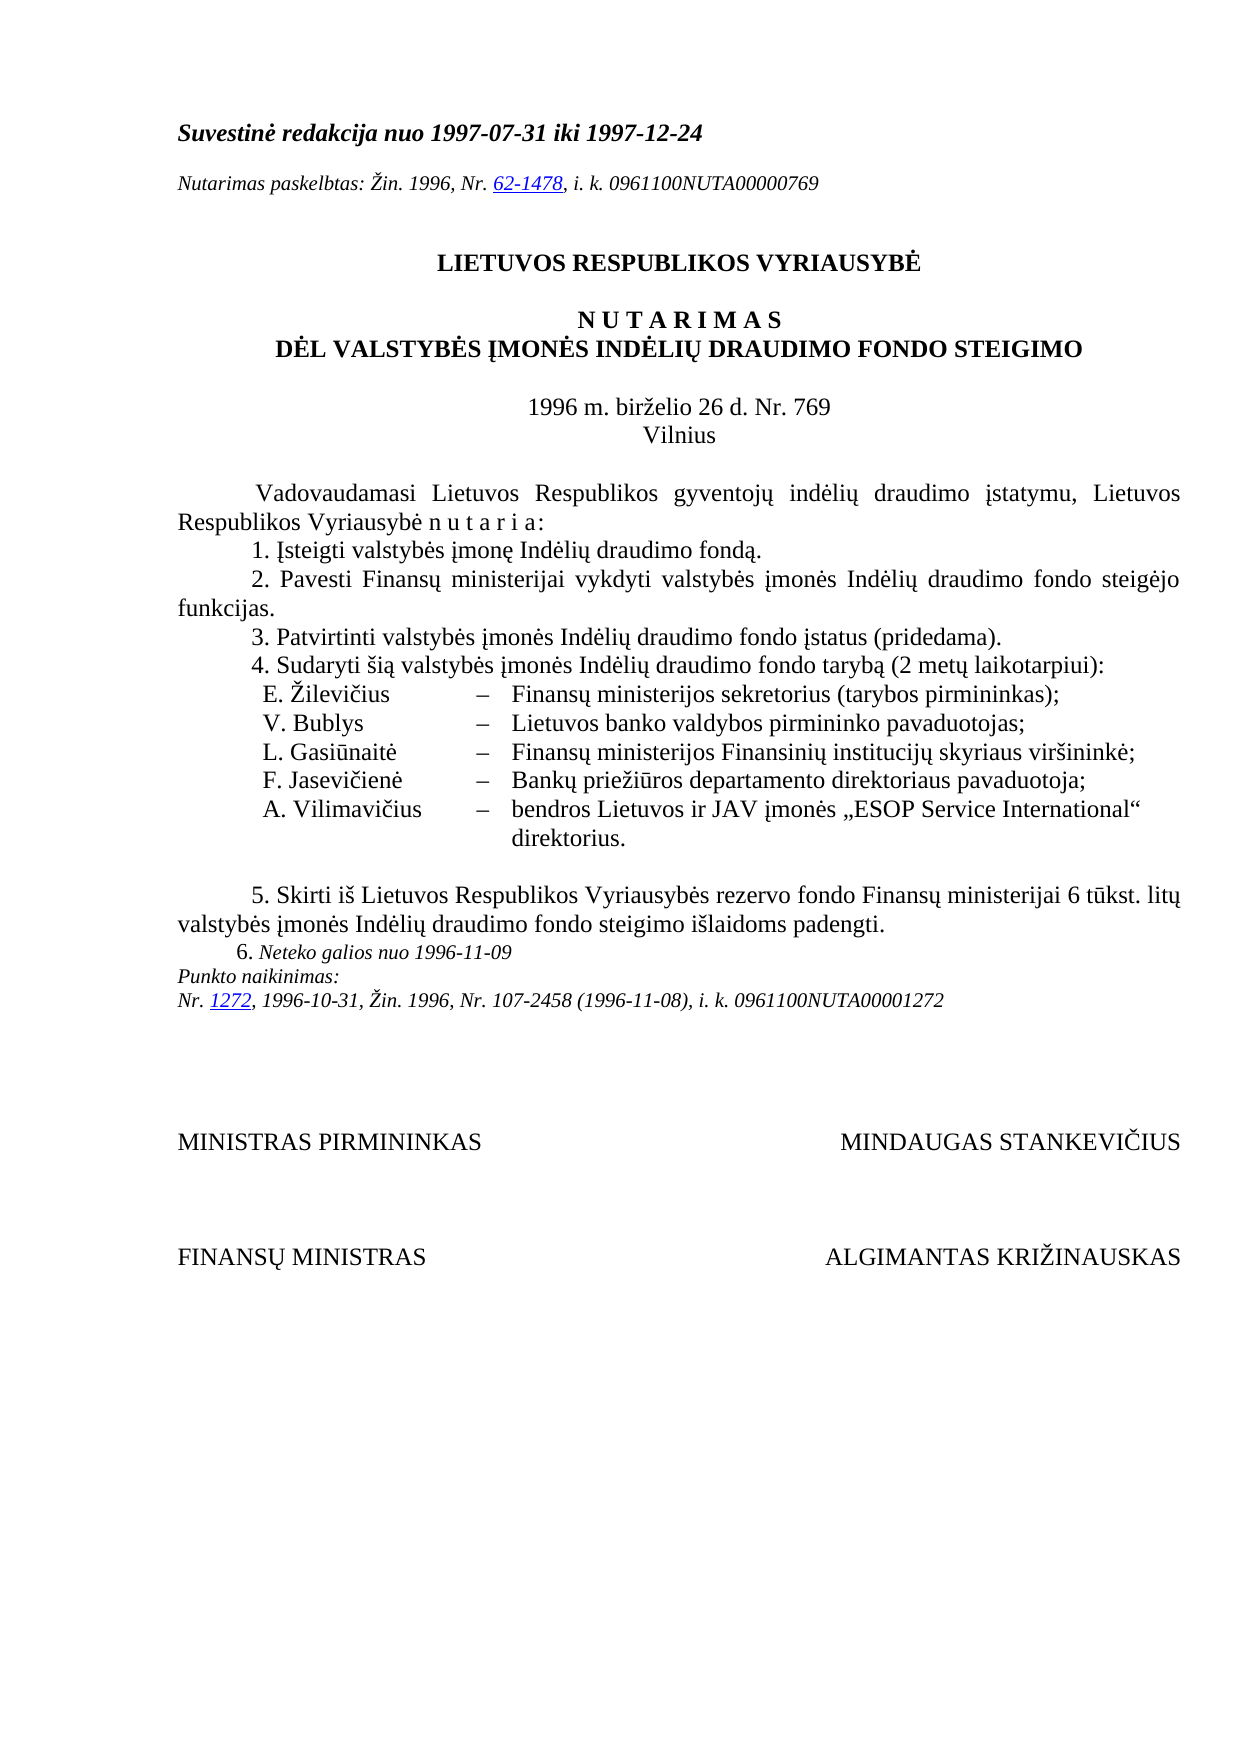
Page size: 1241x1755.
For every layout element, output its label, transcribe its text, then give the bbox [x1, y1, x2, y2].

text Nutarimas paskelbtas: Žin. 1996, Nr. 62-1478, i. k. 0961100NUTA00000769 [177, 171, 1181, 195]
text MINISTRAS PIRMININKAS MINDAUGAS STANKEVIČIUS [177, 1127, 1181, 1156]
table_header Finansų ministerijos sekretorius (tarybos pirmininkas); [500, 679, 1181, 708]
text 1996 m. birželio 26 d. Nr. 769 [177, 392, 1181, 420]
text DĖL VALSTYBĖS ĮMONĖS INDĖLIŲ DRAUDIMO FONDO STEIGIMO [177, 334, 1181, 363]
text Punkto naikinimas: [177, 964, 1181, 988]
text 6. Neteko galios nuo 1996-11-09 [177, 938, 1181, 964]
table_cell A. Vilimavičius [177, 794, 461, 852]
table_cell Finansų ministerijos Finansinių institucijų skyriaus viršininkė; [500, 737, 1181, 765]
table_cell – [461, 737, 500, 765]
table_cell Lietuvos banko valdybos pirmininko pavaduotojas; [500, 708, 1181, 737]
table_cell Bankų priežiūros departamento direktoriaus pavaduotoja; [500, 765, 1181, 794]
text Vadovaudamasi Lietuvos Respublikos gyventojų indėlių draudimo įstatymu, Lietuvos Respublikos Vyriausybė nutaria: [177, 478, 1181, 535]
table_cell F. Jasevičienė [177, 765, 461, 794]
text LIETUVOS RESPUBLIKOS VYRIAUSYBĖ [177, 248, 1181, 277]
table_cell V. Bublys [177, 708, 461, 737]
text FINANSŲ MINISTRAS ALGIMANTAS KRIŽINAUSKAS [177, 1242, 1181, 1271]
table_header – [461, 679, 500, 708]
table_header E. Žilevičius [177, 679, 461, 708]
text Nr. 1272, 1996-10-31, Žin. 1996, Nr. 107-2458 (1996-11-08), i. k. 0961100NUTA00001272 [177, 988, 1181, 1012]
text Suvestinė redakcija nuo 1997-07-31 iki 1997-12-24 [177, 118, 1181, 147]
text 4. Sudaryti šią valstybės įmonės Indėlių draudimo fondo tarybą (2 metų laikotarpiui): [177, 650, 1181, 679]
text 3. Patvirtinti valstybės įmonės Indėlių draudimo fondo įstatus (pridedama). [177, 622, 1181, 650]
table_cell L. Gasiūnaitė [177, 737, 461, 765]
table_cell bendros Lietuvos ir JAV įmonės „ESOP Service International“ direktorius. [500, 794, 1181, 852]
text 1. Įsteigti valstybės įmonę Indėlių draudimo fondą. [177, 535, 1181, 564]
table_cell – [461, 708, 500, 737]
text 2. Pavesti Finansų ministerijai vykdyti valstybės įmonės Indėlių draudimo fondo steigėjo funkcijas. [177, 564, 1181, 622]
table_cell – [461, 765, 500, 794]
table_cell – [461, 794, 500, 852]
text 5. Skirti iš Lietuvos Respublikos Vyriausybės rezervo fondo Finansų ministerijai 6 tūkst. litų valstybės įmonės Indėlių draudimo fondo steigimo išlaidoms padengti. [177, 880, 1181, 938]
text N U T A R I M A S [177, 305, 1181, 334]
text Vilnius [177, 420, 1181, 449]
